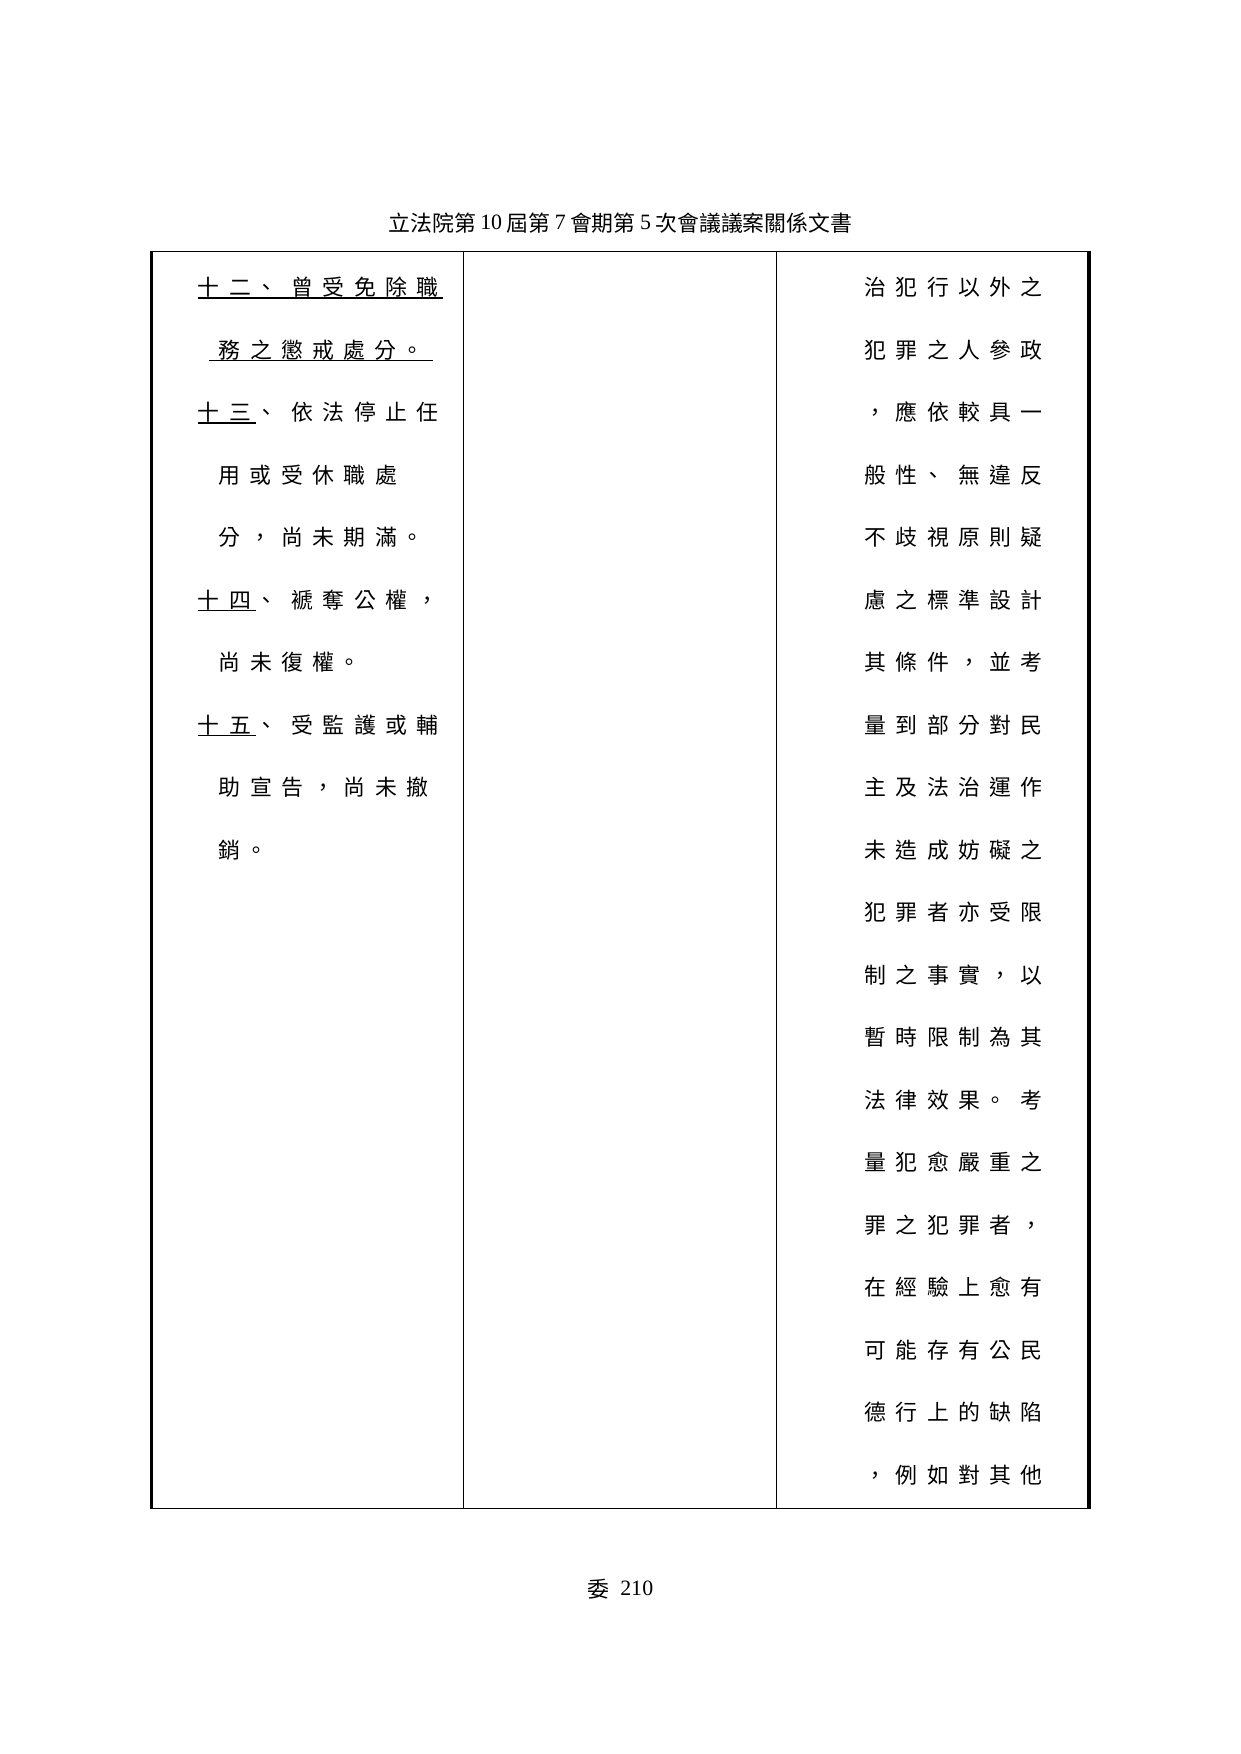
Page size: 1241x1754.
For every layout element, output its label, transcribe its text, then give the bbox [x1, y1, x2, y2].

table_cell [464, 252, 776, 1508]
table_cell 治犯行以外之犯罪之人參政，應依較具一般性、無違反不歧視原則疑慮之標準設計其條件，並考量到部分對民主及法治運作未造成妨礙之犯罪者亦受限制之事實，以暫時限制為其法律效果。考量犯愈嚴重之罪之犯罪者，在經驗上愈有可能存有公民德行上的缺陷，例如對其他 [777, 252, 1087, 1508]
table_cell 十二、曾受免除職務之懲戒處分。 十三、依法停止任用或受休職處分，尚未期滿。 十四、褫奪公權，尚未復權。 十五、受監護或輔助宣告，尚未撤銷。 [153, 252, 463, 1508]
